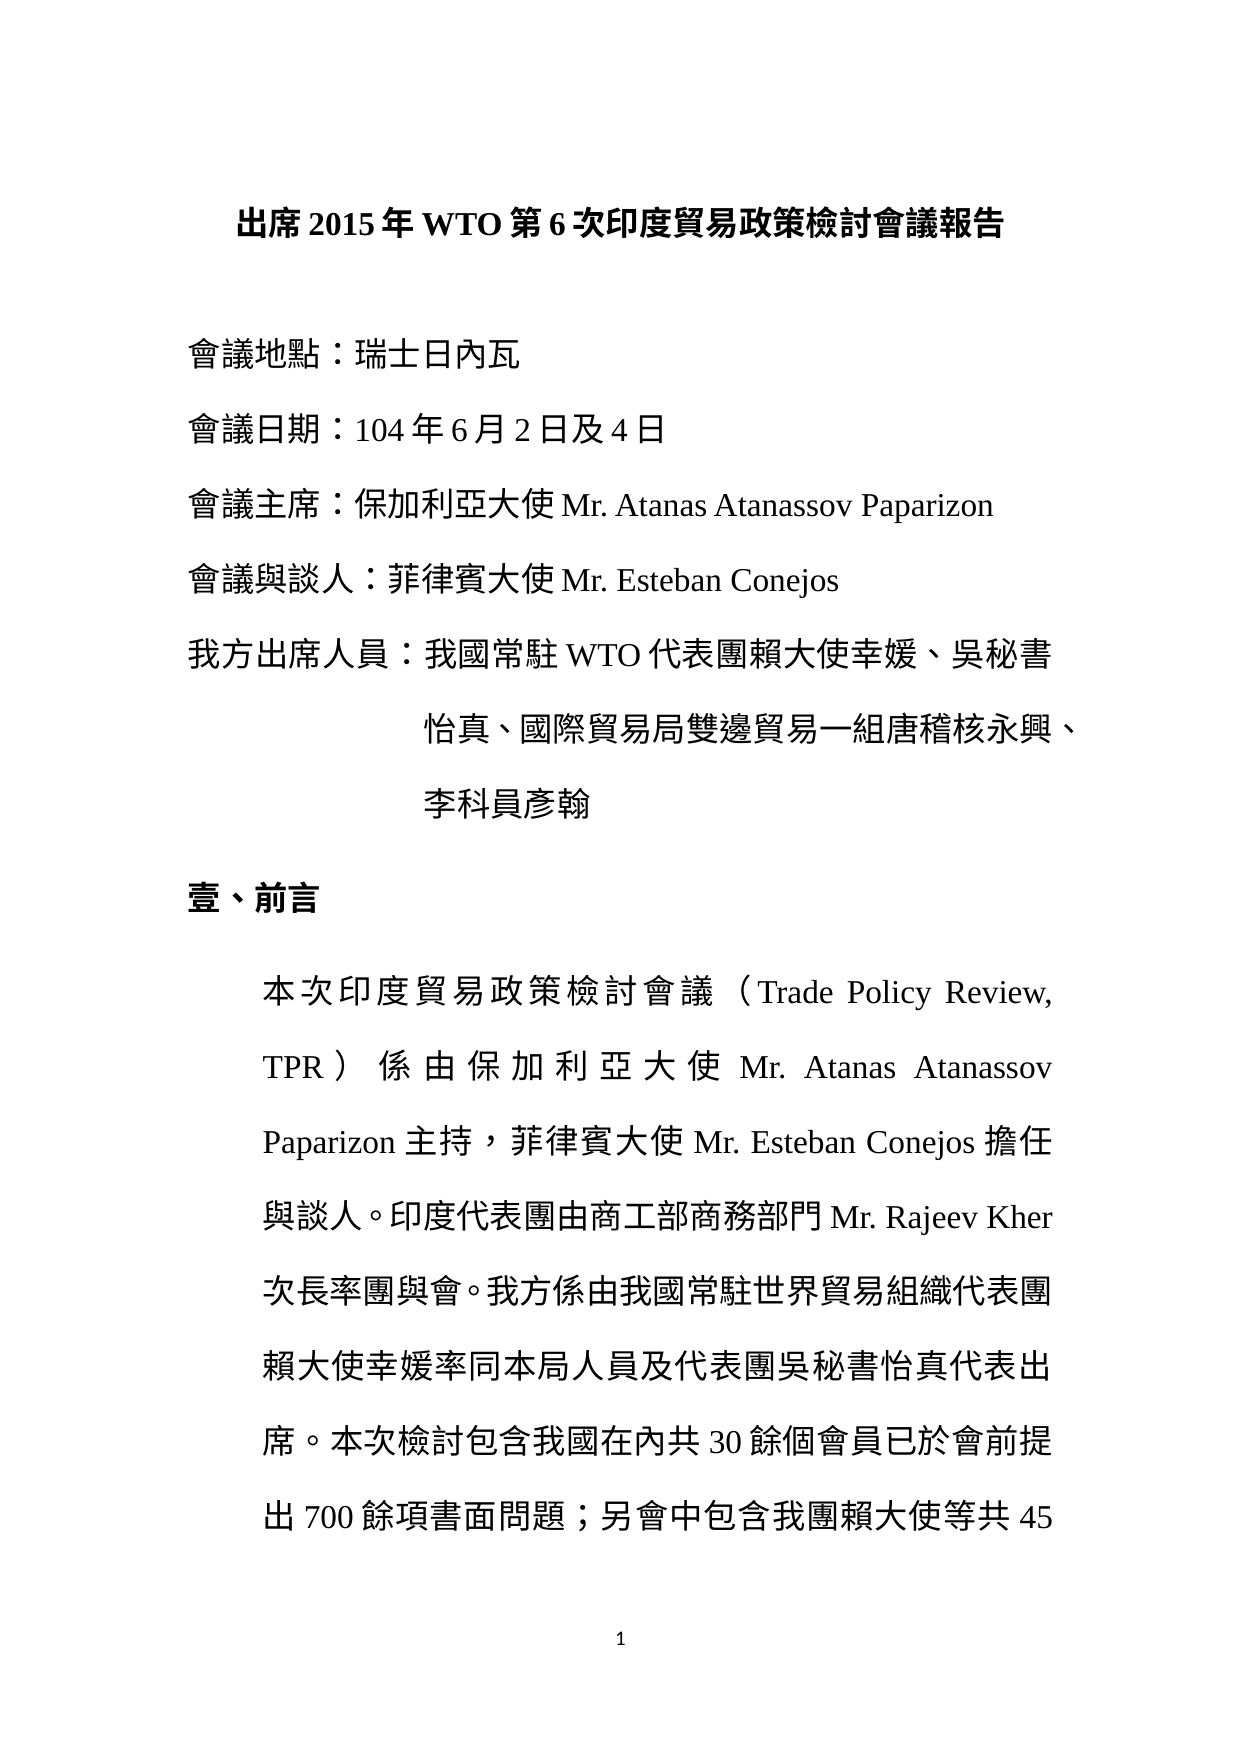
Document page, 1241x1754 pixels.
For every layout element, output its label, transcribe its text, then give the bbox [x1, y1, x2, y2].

text 會議地點：瑞士日內瓦 [187, 314, 1053, 389]
text 出席2015年WTO第6次印度貿易政策檢討會議報告 [187, 183, 1053, 258]
text 會議與談人：菲律賓大使Mr. Esteban Conejos [187, 539, 1053, 614]
text 會議日期：104年6月2日及4日 [187, 389, 1053, 464]
subtitle 壹、前言 [187, 858, 1053, 933]
text 會議主席：保加利亞大使Mr. Atanas Atanassov Paparizon [187, 464, 1053, 539]
text 我方出席人員：我國常駐WTO代表團賴大使幸媛、吳秘書怡真、國際貿易局雙邊貿易一組唐稽核永興、李科員彥翰 [187, 614, 1053, 839]
text 本次印度貿易政策檢討會議（Trade Policy Review, TPR）係由保加利亞大使Mr. Atanas Atanassov Paparizon主持，菲律賓大使Mr. Esteban Conejos擔任與談人。印度代表團由商工部商務部門Mr. Rajeev Kher次長率團與會。我方係由我國常駐世界貿易組織代表團賴大使幸媛率同本局人員及代表團吳秘書怡真代表出席。本次檢討包含我國在內共30餘個會員已於會前提出700餘項書面問題；另會中包含我團賴大使等共45 [262, 952, 1053, 1552]
